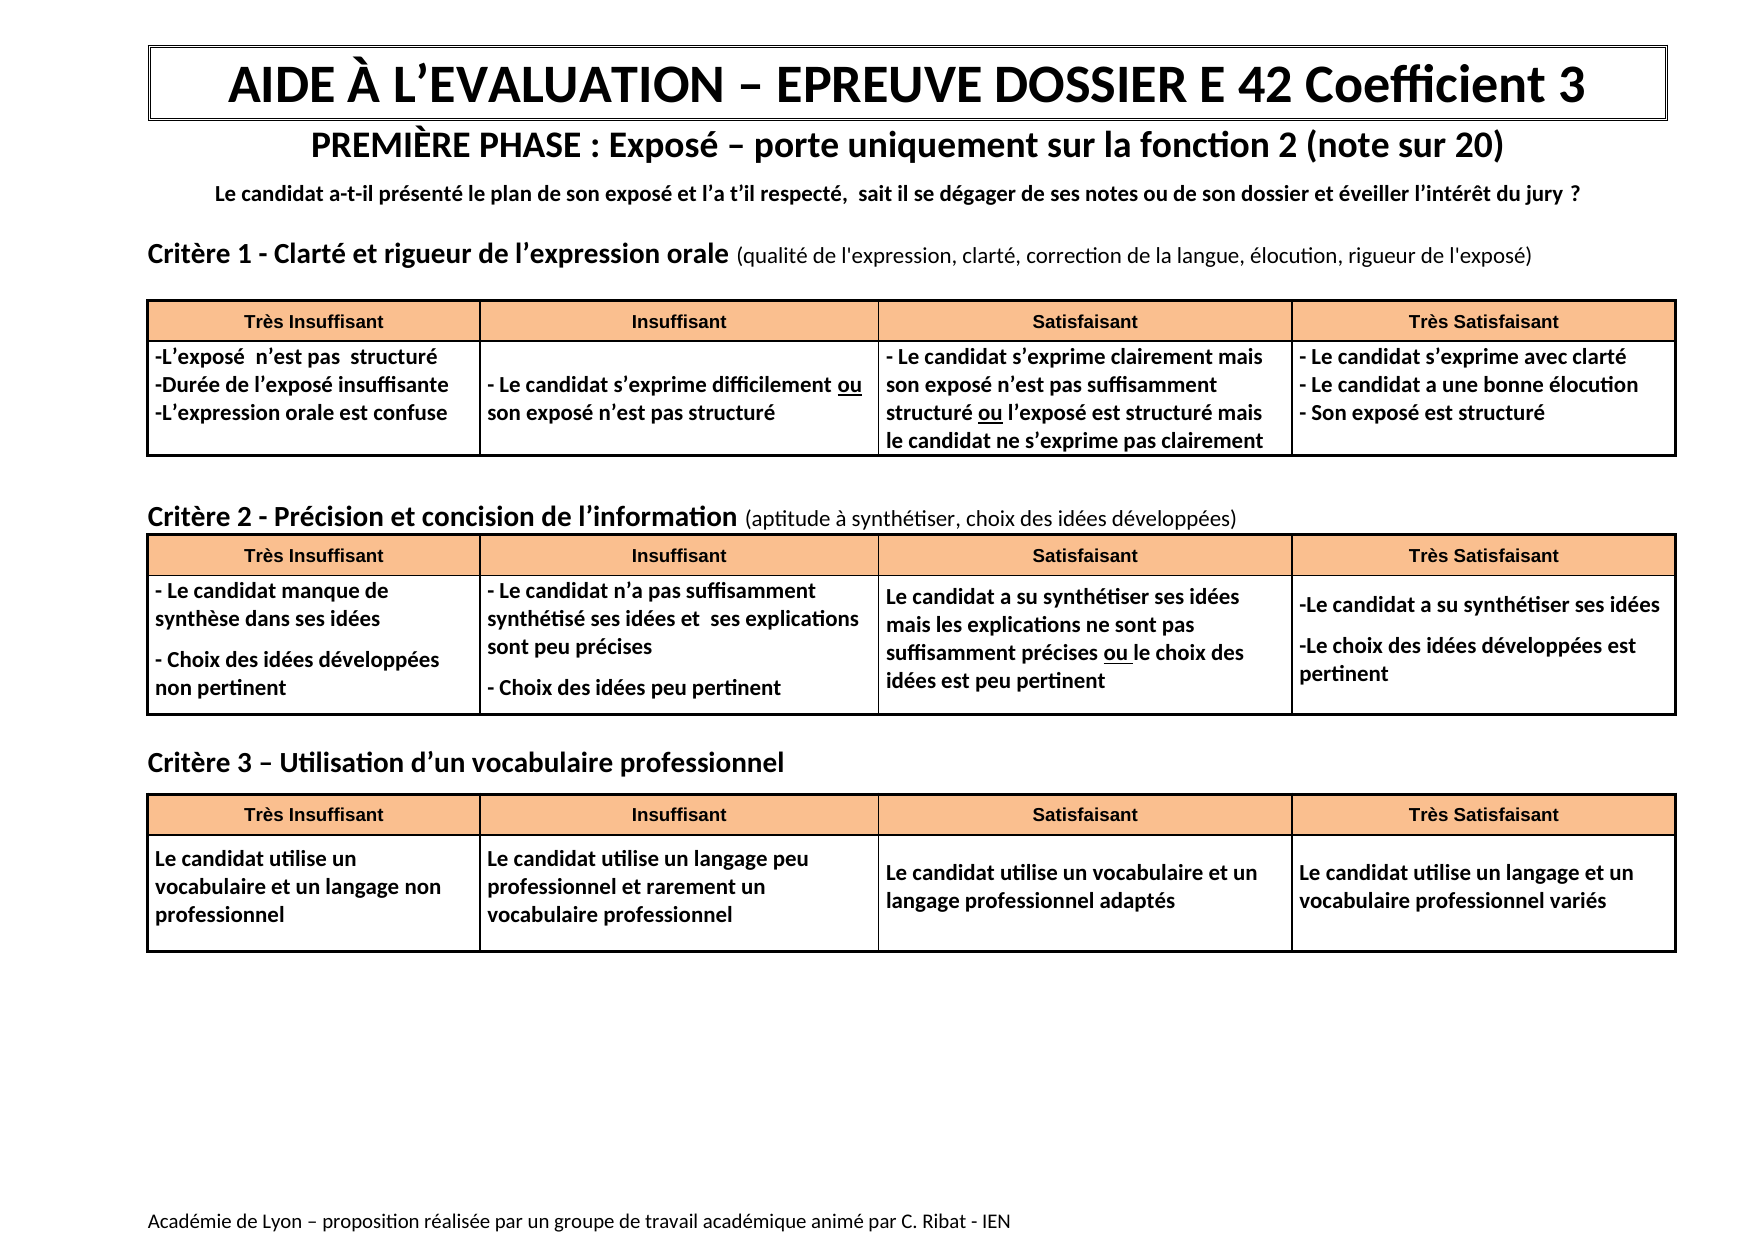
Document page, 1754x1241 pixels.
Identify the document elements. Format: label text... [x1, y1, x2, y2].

table_header Insuffisant [481, 536, 878, 575]
table_cell Le candidat utilise un vocabulaire et un langage non professionnel [149, 836, 479, 950]
table_cell Le candidat a su synthétiser ses idées mais les explications ne sont pas suffisamment précises ou le choix des idées est peu pertinent [879, 576, 1291, 713]
table_cell - Le candidat s’exprime clairement mais son exposé n’est pas suffisamment structuré ou l’exposé est structuré mais le candidat ne s’exprime pas clairement [879, 342, 1291, 454]
text Critère 2 - Précision et concision de l’information (aptitude à synthétiser, choix des idées développées) [148, 498, 1668, 533]
table_cell - Le candidat s’exprime avec clarté - Le candidat a une bonne élocution - Son exposé est structuré [1293, 342, 1674, 454]
table_header Très Satisfaisant [1293, 302, 1674, 340]
table_header Satisfaisant [879, 536, 1291, 575]
table_cell Le candidat utilise un langage et un vocabulaire professionnel variés [1293, 836, 1674, 950]
table_cell - Le candidat n’a pas suffisamment synthétisé ses idées et ses explications sont peu précises - Choix des idées peu pertinent [481, 576, 878, 713]
table_header Insuffisant [481, 302, 878, 340]
table_header Très Satisfaisant [1293, 796, 1674, 834]
text PREMIÈRE PHASE : Exposé – porte uniquement sur la fonction 2 (note sur 20) [148, 121, 1668, 167]
table_cell - Le candidat manque de synthèse dans ses idées - Choix des idées développées non pertinent [149, 576, 479, 713]
table_cell Le candidat utilise un langage peu professionnel et rarement un vocabulaire professionnel [481, 836, 878, 950]
table_cell Le candidat utilise un vocabulaire et un langage professionnel adaptés [879, 836, 1291, 950]
table_header Très Insuffisant [149, 536, 479, 575]
text Critère 1 - Clarté et rigueur de l’expression orale (qualité de l'expression, clarté, correction de la langue, élocution, rigueur de l'exposé) [148, 235, 1668, 271]
table_cell -L’exposé n’est pas structuré -Durée de l’exposé insuffisante -L’expression orale est confuse [149, 342, 479, 454]
text Critère 3 – Utilisation d’un vocabulaire professionnel [148, 744, 1668, 780]
table_header [137, 716, 779, 744]
table_header Très Satisfaisant [1293, 536, 1674, 575]
list Le candidat a-t-il présenté le plan de son exposé et l’a t’il respecté, sait il se dégager de ses notes ou de son dossier et éveiller l’intérêt du jury ? [215, 179, 1668, 207]
table_header Satisfaisant [879, 796, 1291, 834]
table_header Très Insuffisant [149, 796, 479, 834]
table_header Insuffisant [481, 796, 878, 834]
table_cell - Le candidat s’exprime difficilement ou son exposé n’est pas structuré [481, 342, 878, 454]
table_header Satisfaisant [879, 302, 1291, 340]
table_cell -Le candidat a su synthétiser ses idées -Le choix des idées développées est pertinent [1293, 576, 1674, 713]
table_header Très Insuffisant [149, 302, 479, 340]
